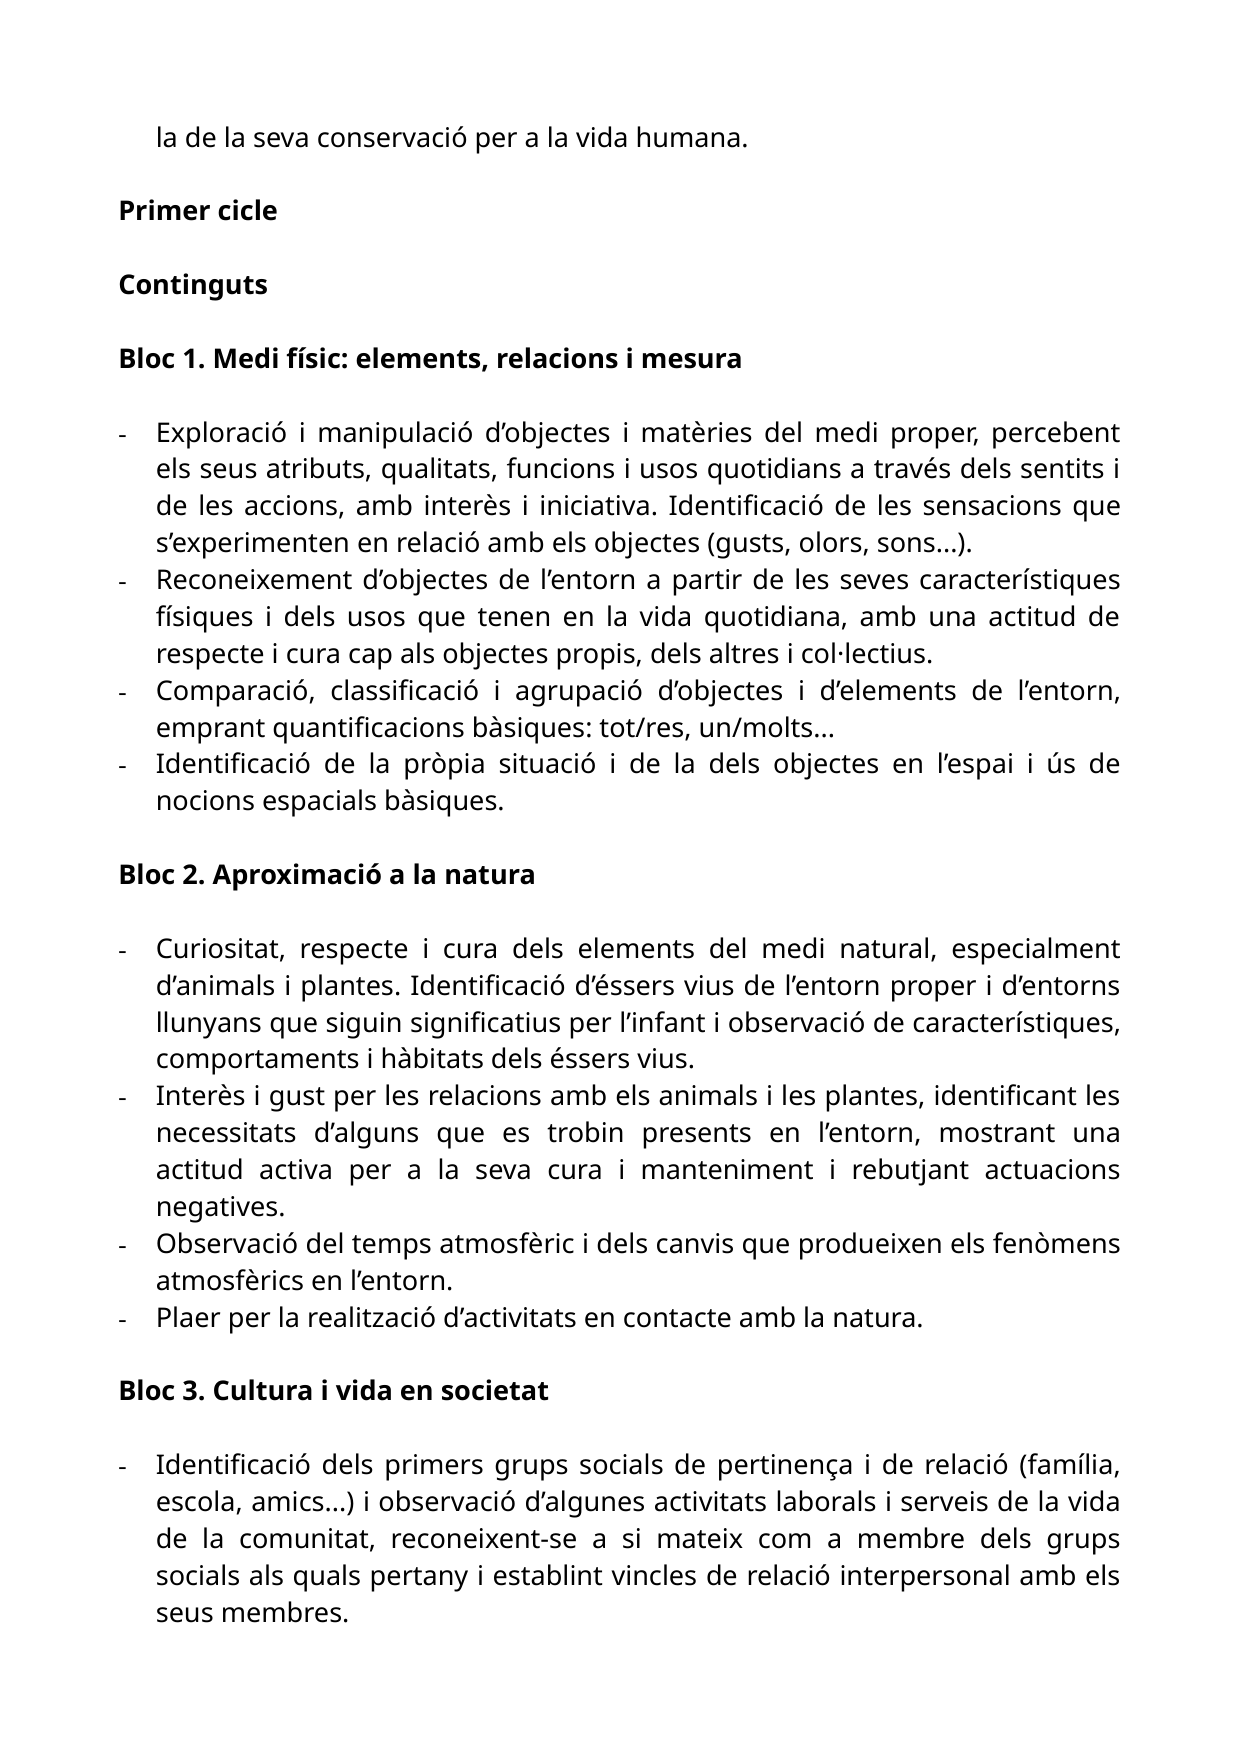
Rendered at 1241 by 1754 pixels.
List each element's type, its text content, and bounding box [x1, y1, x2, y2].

list Identificació de la pròpia situació i de la dels objectes en l’espai i ús de nocions espacials bàsiques. [118, 745, 1122, 819]
list Observació del temps atmosfèric i dels canvis que produeixen els fenòmens atmosfèrics en l’entorn. [118, 1224, 1122, 1298]
text Continguts [118, 266, 1122, 302]
text Primer cicle [118, 192, 1122, 229]
list la de la seva conservació per a la vida humana. [118, 118, 1122, 155]
list Comparació, classificació i agrupació d’objectes i d’elements de l’entorn, emprant quantificacions bàsiques: tot/res, un/molts... [118, 671, 1122, 745]
list Curiositat, respecte i cura dels elements del medi natural, especialment d’animals i plantes. Identificació d’éssers vius de l’entorn proper i d’entorns llunyans que siguin significatius per l’infant i observació de característiques, comportaments i hàbitats dels éssers vius. [118, 929, 1122, 1077]
text Bloc 1. Medi físic: elements, relacions i mesura [118, 339, 1122, 376]
text Bloc 3. Cultura i vida en societat [118, 1372, 1122, 1409]
list Reconeixement d’objectes de l’entorn a partir de les seves característiques físiques i dels usos que tenen en la vida quotidiana, amb una actitud de respecte i cura cap als objectes propis, dels altres i col·lectius. [118, 561, 1122, 671]
list Plaer per la realització d’activitats en contacte amb la natura. [118, 1298, 1122, 1335]
list Exploració i manipulació d’objectes i matèries del medi proper, percebent els seus atributs, qualitats, funcions i usos quotidians a través dels sentits i de les accions, amb interès i iniciativa. Identificació de les sensacions que s’experimenten en relació amb els objectes (gusts, olors, sons...). [118, 413, 1122, 561]
list Identificació dels primers grups socials de pertinença i de relació (família, escola, amics...) i observació d’algunes activitats laborals i serveis de la vida de la comunitat, reconeixent-se a si mateix com a membre dels grups socials als quals pertany i establint vincles de relació interpersonal amb els seus membres. [118, 1446, 1122, 1630]
list Interès i gust per les relacions amb els animals i les plantes, identificant les necessitats d’alguns que es trobin presents en l’entorn, mostrant una actitud activa per a la seva cura i manteniment i rebutjant actuacions negatives. [118, 1077, 1122, 1224]
text Bloc 2. Aproximació a la natura [118, 856, 1122, 892]
